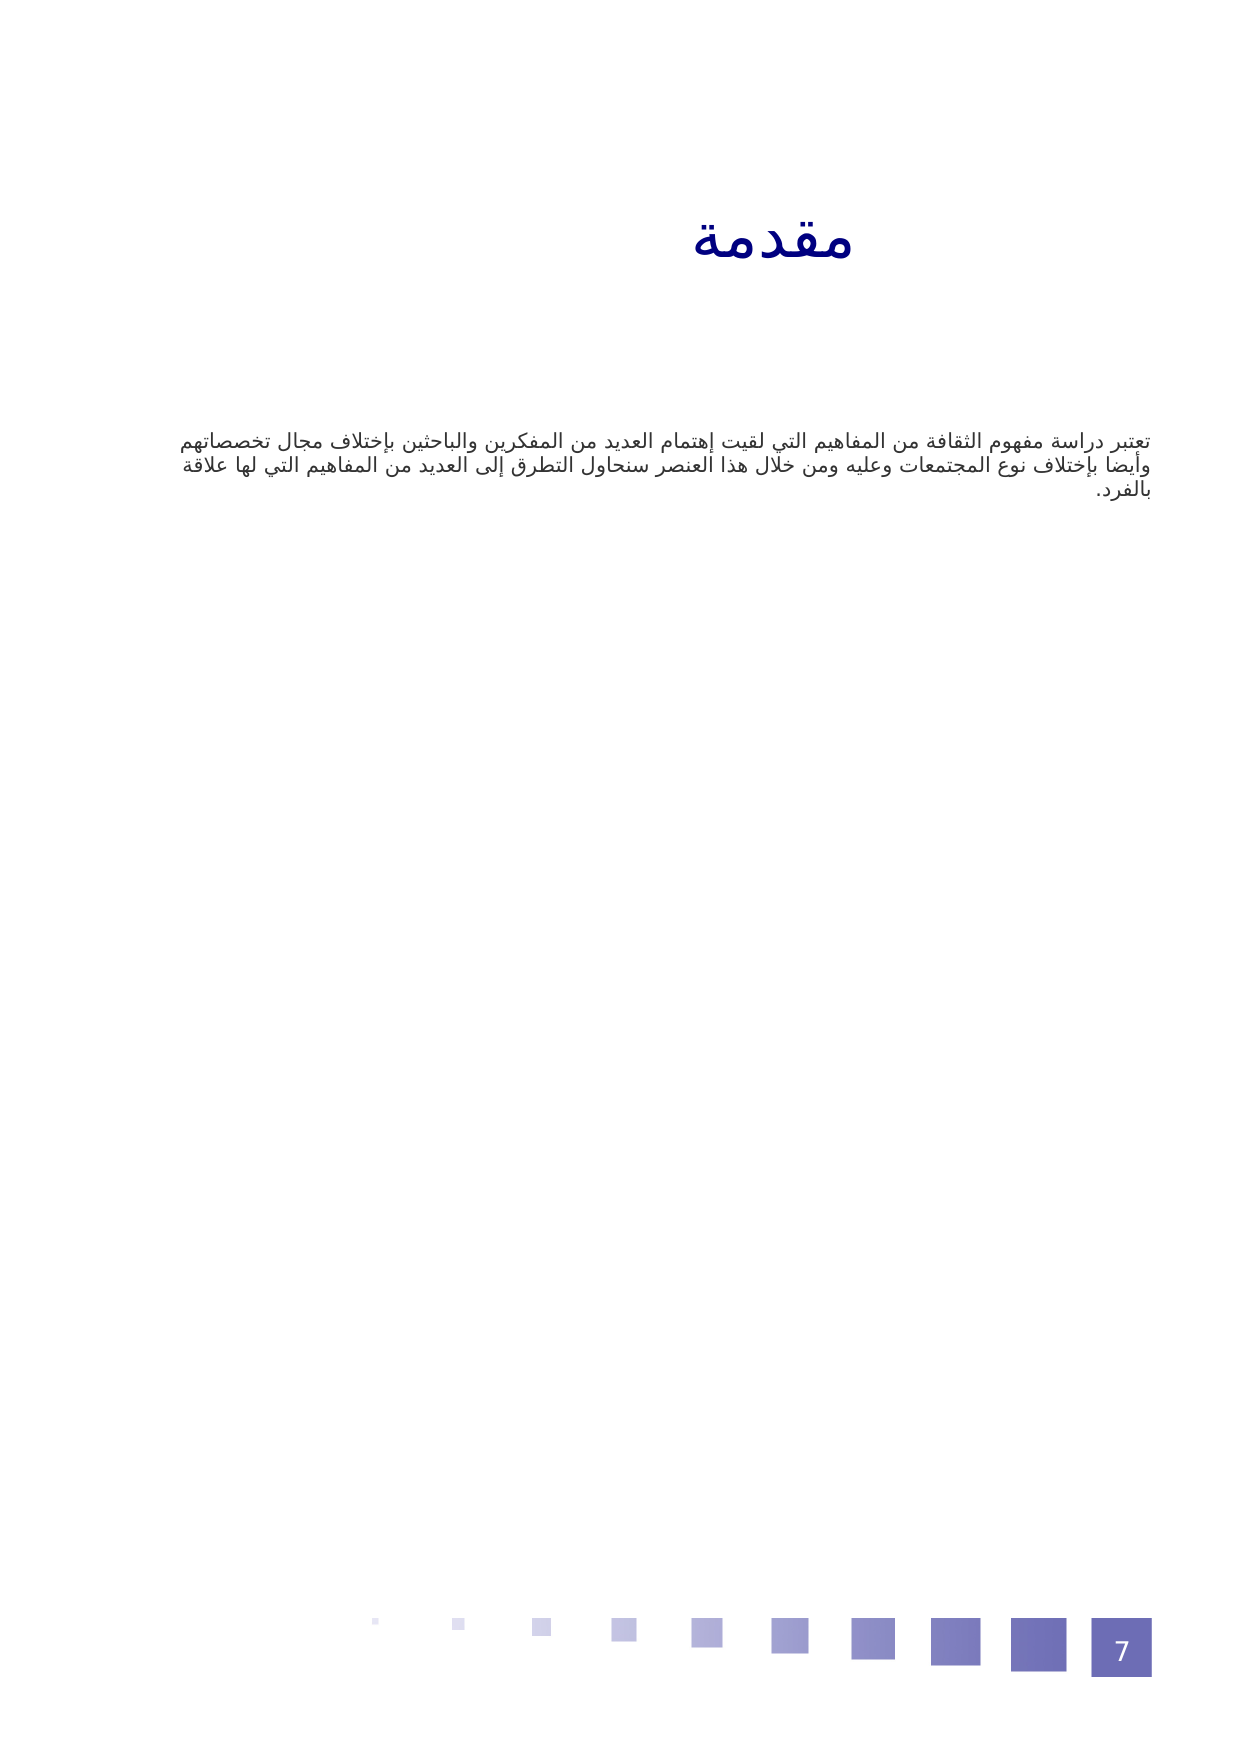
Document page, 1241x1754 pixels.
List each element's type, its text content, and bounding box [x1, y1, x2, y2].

text تعتبر دراسة مفهوم الثقافة من المفاهيم التي لقيت إهتمام العديد من المفكرين والباحثين بإختلاف مجال تخصصاتهم وأيضا بإختلاف نوع المجتمعات وعليه ومن خلال هذا العنصر سنحاول التطرق إلى العديد من المفاهيم التي لها علاقة بالفرد. [177, 429, 1152, 502]
picture [177, 1618, 1152, 1677]
title مقدمة [213, 199, 856, 272]
